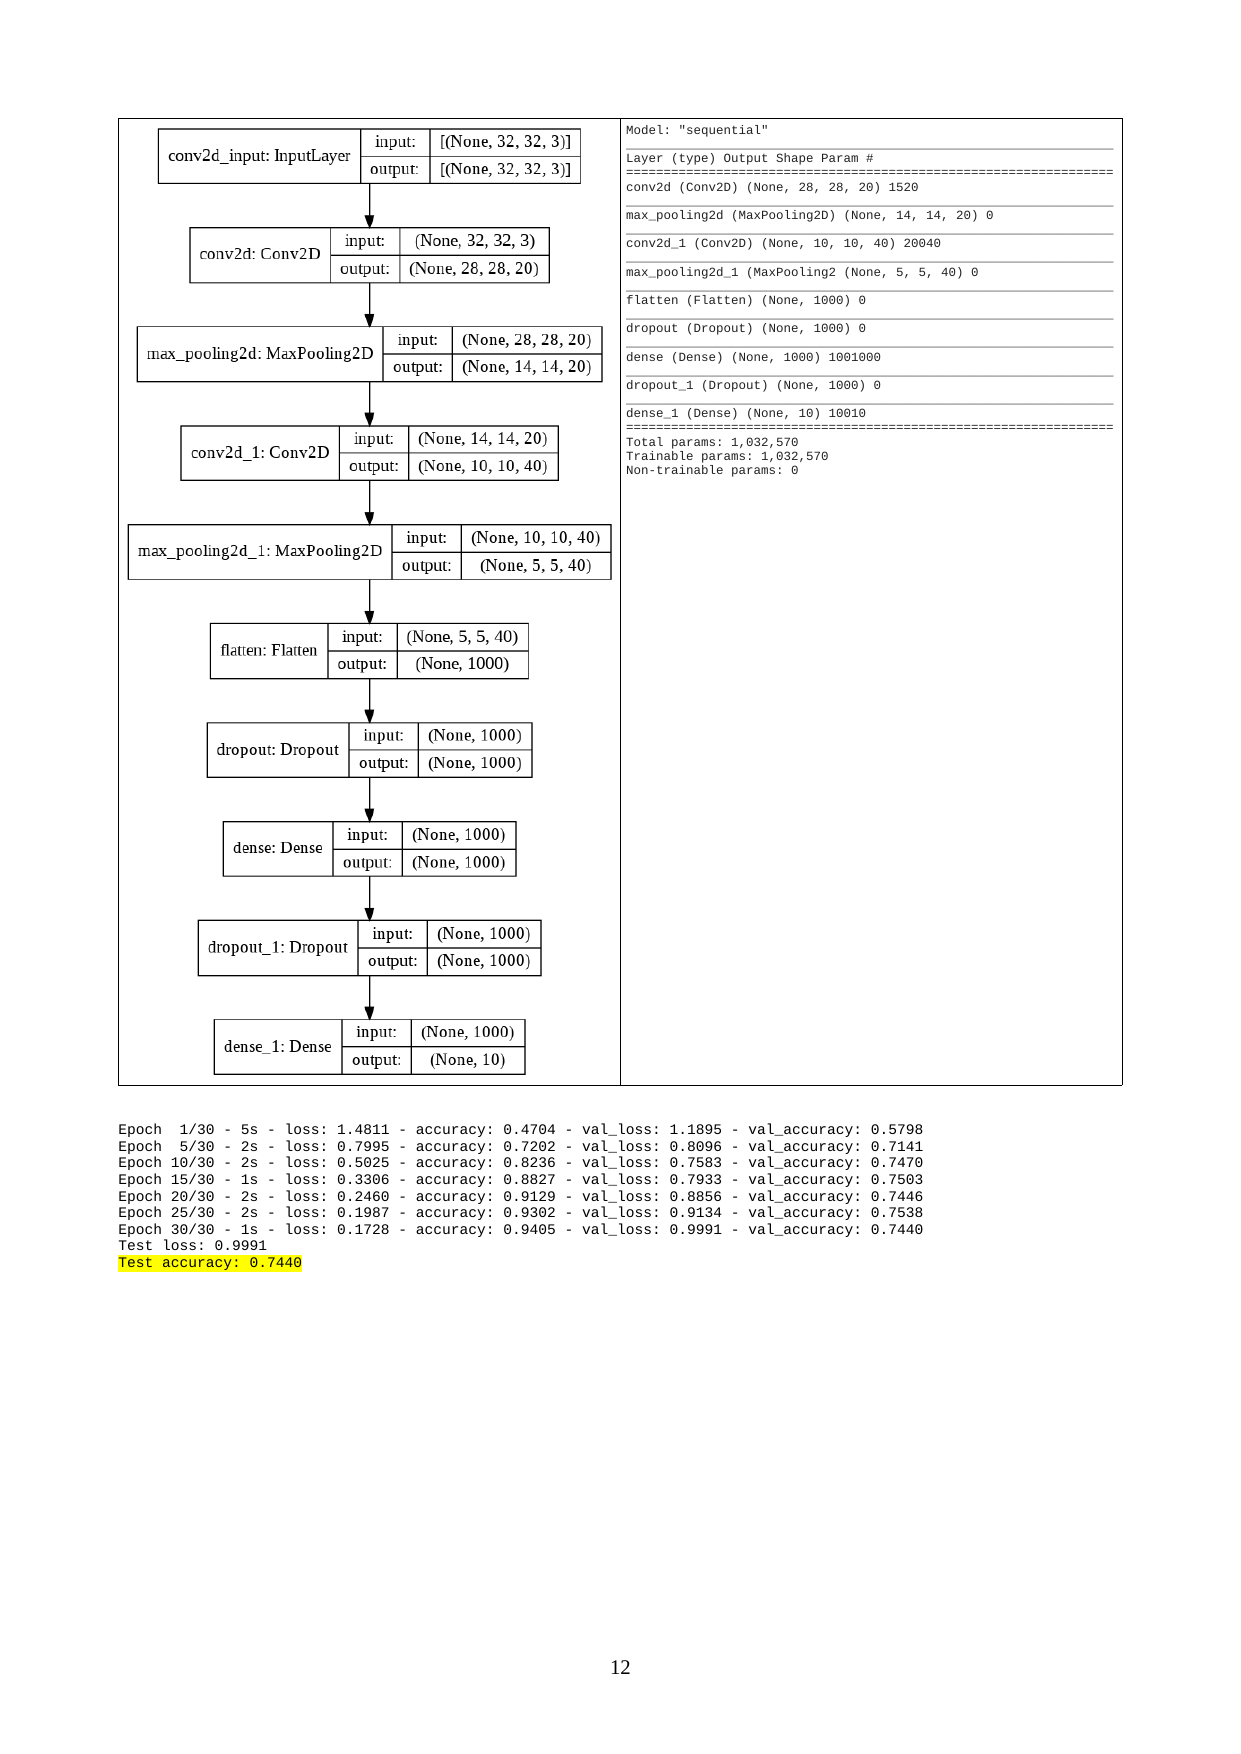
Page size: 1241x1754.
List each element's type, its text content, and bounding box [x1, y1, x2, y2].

text Epoch 30/30 - 1s - loss: 0.1728 - accuracy: 0.9405 - val_loss: 0.9991 - val_accuracy: 0.7440 [118, 1222, 1122, 1238]
text Epoch 15/30 - 1s - loss: 0.3306 - accuracy: 0.8827 - val_loss: 0.7933 - val_accuracy: 0.7503 [118, 1172, 1122, 1189]
text Epoch 20/30 - 2s - loss: 0.2460 - accuracy: 0.9129 - val_loss: 0.8856 - val_accuracy: 0.7446 [118, 1189, 1122, 1205]
text Epoch 5/30 - 2s - loss: 0.7995 - accuracy: 0.7202 - val_loss: 0.8096 - val_accuracy: 0.7141 [118, 1139, 1122, 1156]
table_header Model: "sequential" _________________________________________________________________ Layer (type) Output Shape Param # ================================================================= conv2d (Conv2D) (None, 28, 28, 20) 1520 _________________________________________________________________ max_pooling2d (MaxPooling2D) (None, 14, 14, 20) 0 _________________________________________________________________ conv2d_1 (Conv2D) (None, 10, 10, 40) 20040 _________________________________________________________________ max_pooling2d_1 (MaxPooling2 (None, 5, 5, 40) 0 _________________________________________________________________ flatten (Flatten) (None, 1000) 0 _________________________________________________________________ dropout (Dropout) (None, 1000) 0 _________________________________________________________________ dense (Dense) (None, 1000) 1001000 _________________________________________________________________ dropout_1 (Dropout) (None, 1000) 0 _________________________________________________________________ dense_1 (Dense) (None, 10) 10010 ================================================================= Total params: 1,032,570 Trainable params: 1,032,570 Non-trainable params: 0 [621, 119, 1122, 1085]
table_header [119, 119, 620, 1085]
text Epoch 1/30 - 5s - loss: 1.4811 - accuracy: 0.4704 - val_loss: 1.1895 - val_accuracy: 0.5798 [118, 1123, 1122, 1139]
text Epoch 10/30 - 2s - loss: 0.5025 - accuracy: 0.8236 - val_loss: 0.7583 - val_accuracy: 0.7470 [118, 1156, 1122, 1172]
text Test accuracy: 0.7440 [118, 1255, 1122, 1272]
text Test loss: 0.9991 [118, 1238, 1122, 1255]
text Epoch 25/30 - 2s - loss: 0.1987 - accuracy: 0.9302 - val_loss: 0.9134 - val_accuracy: 0.7538 [118, 1205, 1122, 1222]
picture [123, 123, 615, 1079]
